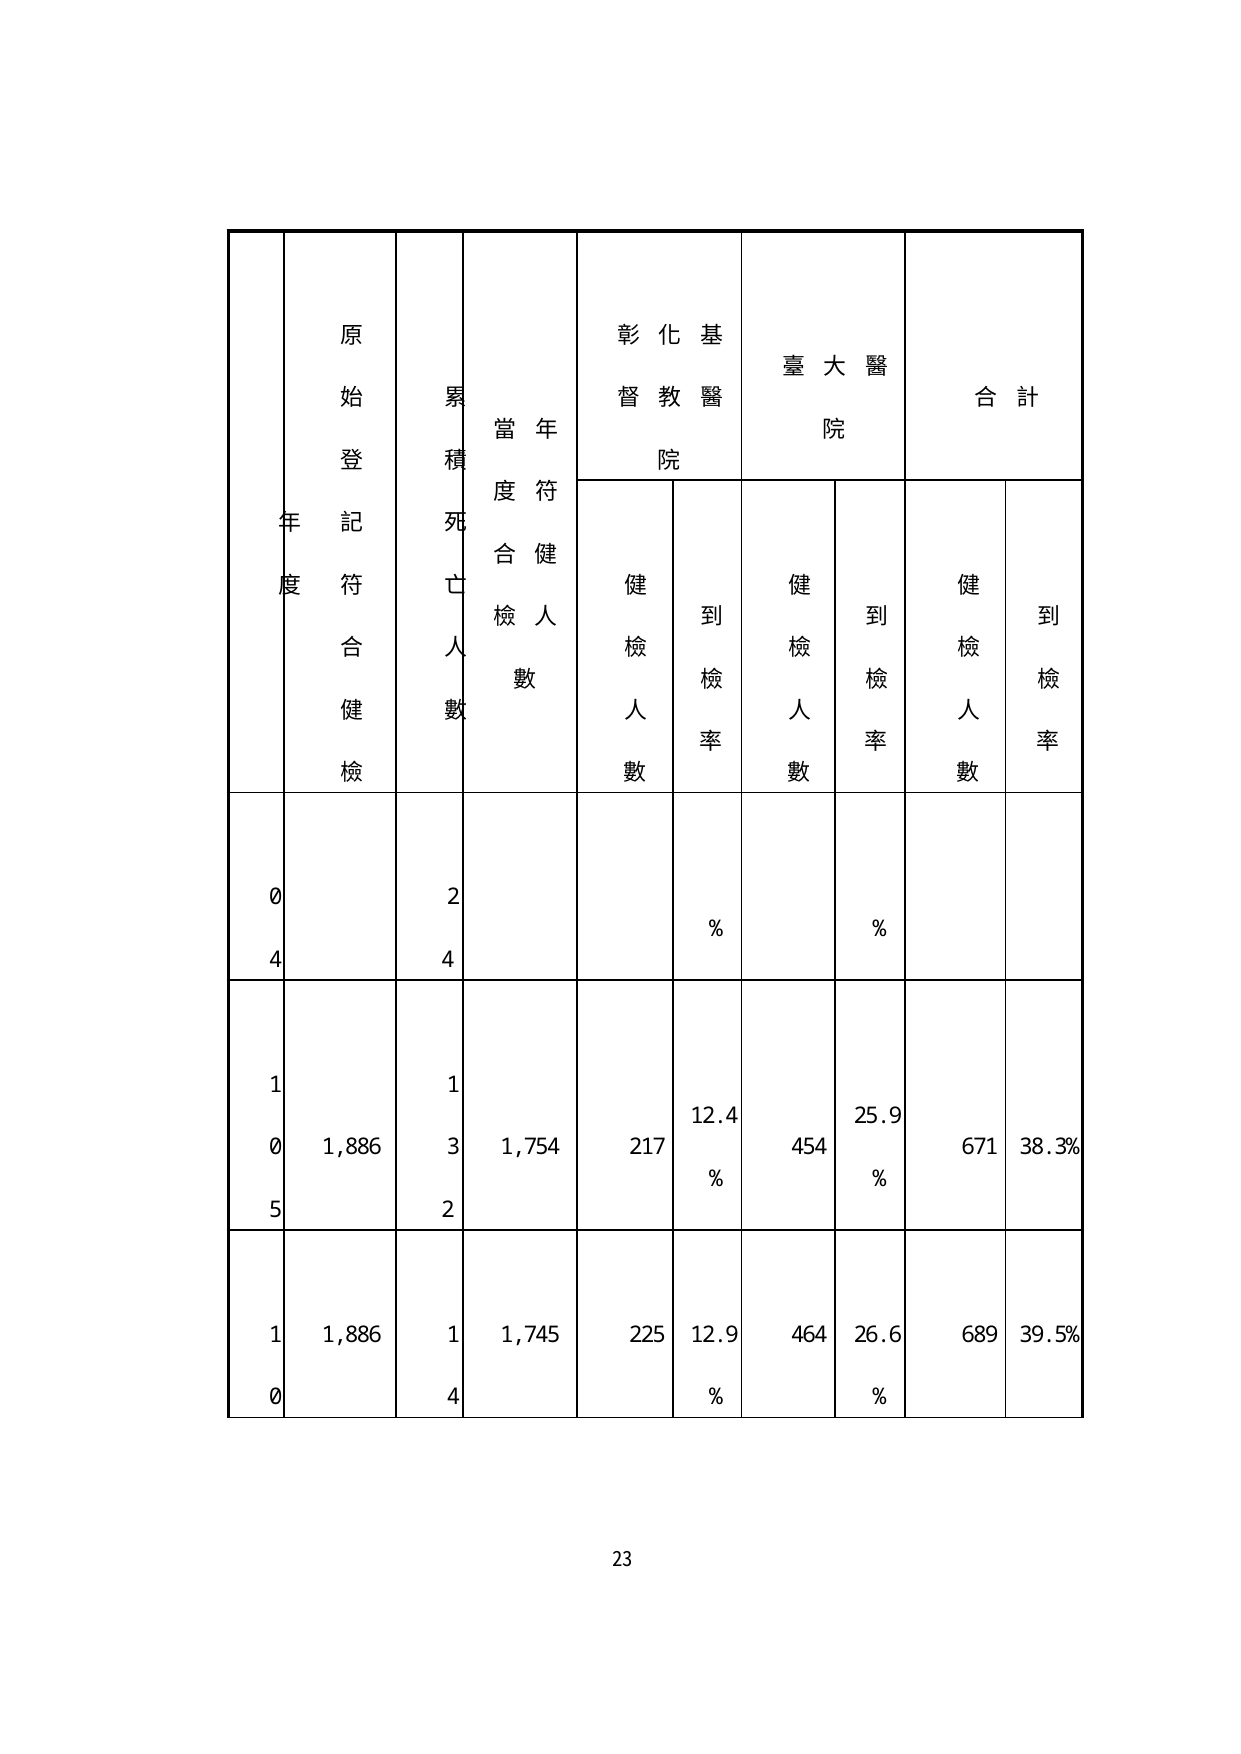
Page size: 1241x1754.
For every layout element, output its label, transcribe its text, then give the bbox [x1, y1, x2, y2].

table_cell 1,754 [464, 981, 576, 1229]
table_cell 到檢率 [1006, 481, 1081, 792]
table_cell [578, 793, 672, 979]
table_cell 04 [230, 793, 283, 979]
table_cell 14 [397, 1231, 462, 1417]
table_cell 26.6% [836, 1231, 904, 1417]
table_cell 12.4% [674, 981, 741, 1229]
table_header 年度 [230, 233, 283, 792]
table_cell % [836, 793, 904, 979]
table_cell 12.9% [674, 1231, 741, 1417]
table_header 合計 [906, 233, 1081, 479]
table_header 彰化基督教醫院 [578, 233, 741, 479]
table_cell 到檢率 [836, 481, 904, 792]
table_cell 217 [578, 981, 672, 1229]
table_header 當年度符合健檢人數 [464, 233, 576, 792]
table_header 臺大醫院 [742, 233, 904, 479]
table_cell 健檢人數 [906, 481, 1005, 792]
table_cell 671 [906, 981, 1005, 1229]
table_cell 10 [230, 1231, 283, 1417]
table_cell 464 [742, 1231, 834, 1417]
table_cell 健檢人數 [742, 481, 834, 792]
table_cell 1,886 [285, 981, 395, 1229]
table_cell [906, 793, 1005, 979]
table_cell 689 [906, 1231, 1005, 1417]
table_header 累積死亡人數 [397, 233, 462, 792]
table_cell 健檢人數 [578, 481, 672, 792]
table_cell 25.9% [836, 981, 904, 1229]
table_cell 24 [397, 793, 462, 979]
table_cell 39.5% [1006, 1231, 1081, 1417]
table_cell 1,886 [285, 1231, 395, 1417]
table_cell [285, 793, 395, 979]
table_cell 132 [397, 981, 462, 1229]
table_cell 105 [230, 981, 283, 1229]
table_cell 225 [578, 1231, 672, 1417]
table_cell 到檢率 [674, 481, 741, 792]
table_cell [742, 793, 834, 979]
table_cell % [674, 793, 741, 979]
table_cell [464, 793, 576, 979]
table_cell 1,745 [464, 1231, 576, 1417]
table_cell 454 [742, 981, 834, 1229]
table_cell 38.3% [1006, 981, 1081, 1229]
table_header 原始登記符合健檢人數 [285, 233, 395, 792]
table_cell [1006, 793, 1081, 979]
